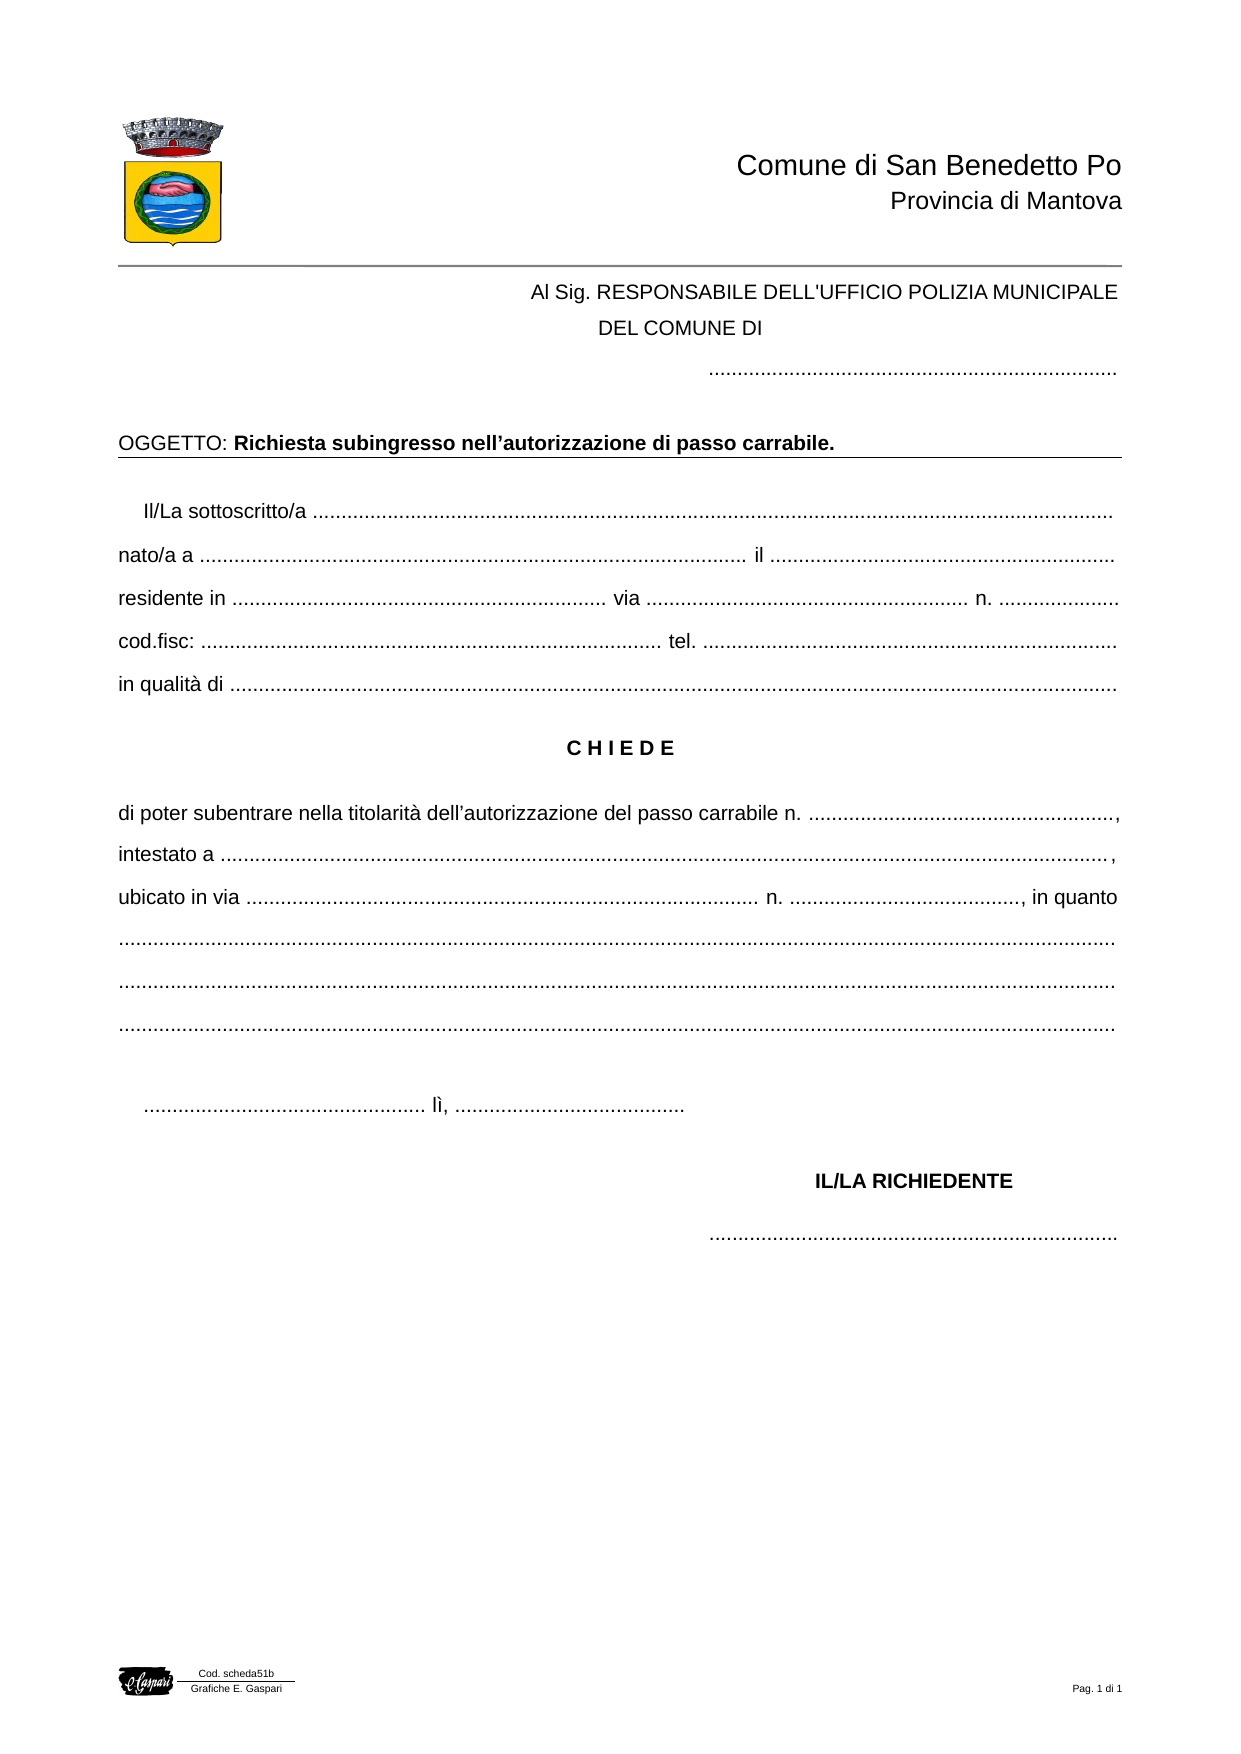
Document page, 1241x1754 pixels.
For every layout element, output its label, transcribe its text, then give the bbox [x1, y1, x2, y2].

text ............................................................................................................................................................................. [118, 1008, 1122, 1037]
text ................................................. lì, ........................................ [143, 1089, 1122, 1117]
text Comune di San Benedetto Po [224, 148, 1122, 181]
text ....................................................................... [706, 1217, 1122, 1246]
text residente in ................................................................. via ........................................................ n. ..................... [118, 582, 1122, 611]
text Provincia di Mantova [224, 186, 1122, 215]
text DEL COMUNE DI [598, 316, 1122, 340]
picture [122, 117, 224, 248]
text di poter subentrare nella titolarità dell’autorizzazione del passo carrabile n. ....................................................., intestato a .........................................................................................................................................................., [118, 797, 1122, 867]
text OGGETTO: Richiesta subingresso nell’autorizzazione di passo carrabile. [118, 431, 1122, 457]
text ............................................................................................................................................................................. [118, 965, 1122, 994]
text nato/a a ............................................................................................... il ............................................................ [118, 539, 1122, 567]
text cod.fisc: ................................................................................ tel. ........................................................................ [118, 625, 1122, 654]
text IL/LA RICHIEDENTE [706, 1169, 1122, 1193]
text in qualità di .......................................................................................................................................................... [118, 668, 1122, 697]
picture [118, 1666, 174, 1696]
text ....................................................................... [708, 352, 1122, 381]
text ubicato in via ......................................................................................... n. ........................................, in quanto ............................................................................................................................................................................. [118, 881, 1122, 951]
text Al Sig. RESPONSABILE DELL'UFFICIO POLIZIA MUNICIPALE [531, 280, 1122, 304]
text C H I E D E [118, 736, 1122, 760]
text Il/La sottoscritto/a ........................................................................................................................................... [118, 496, 1122, 524]
